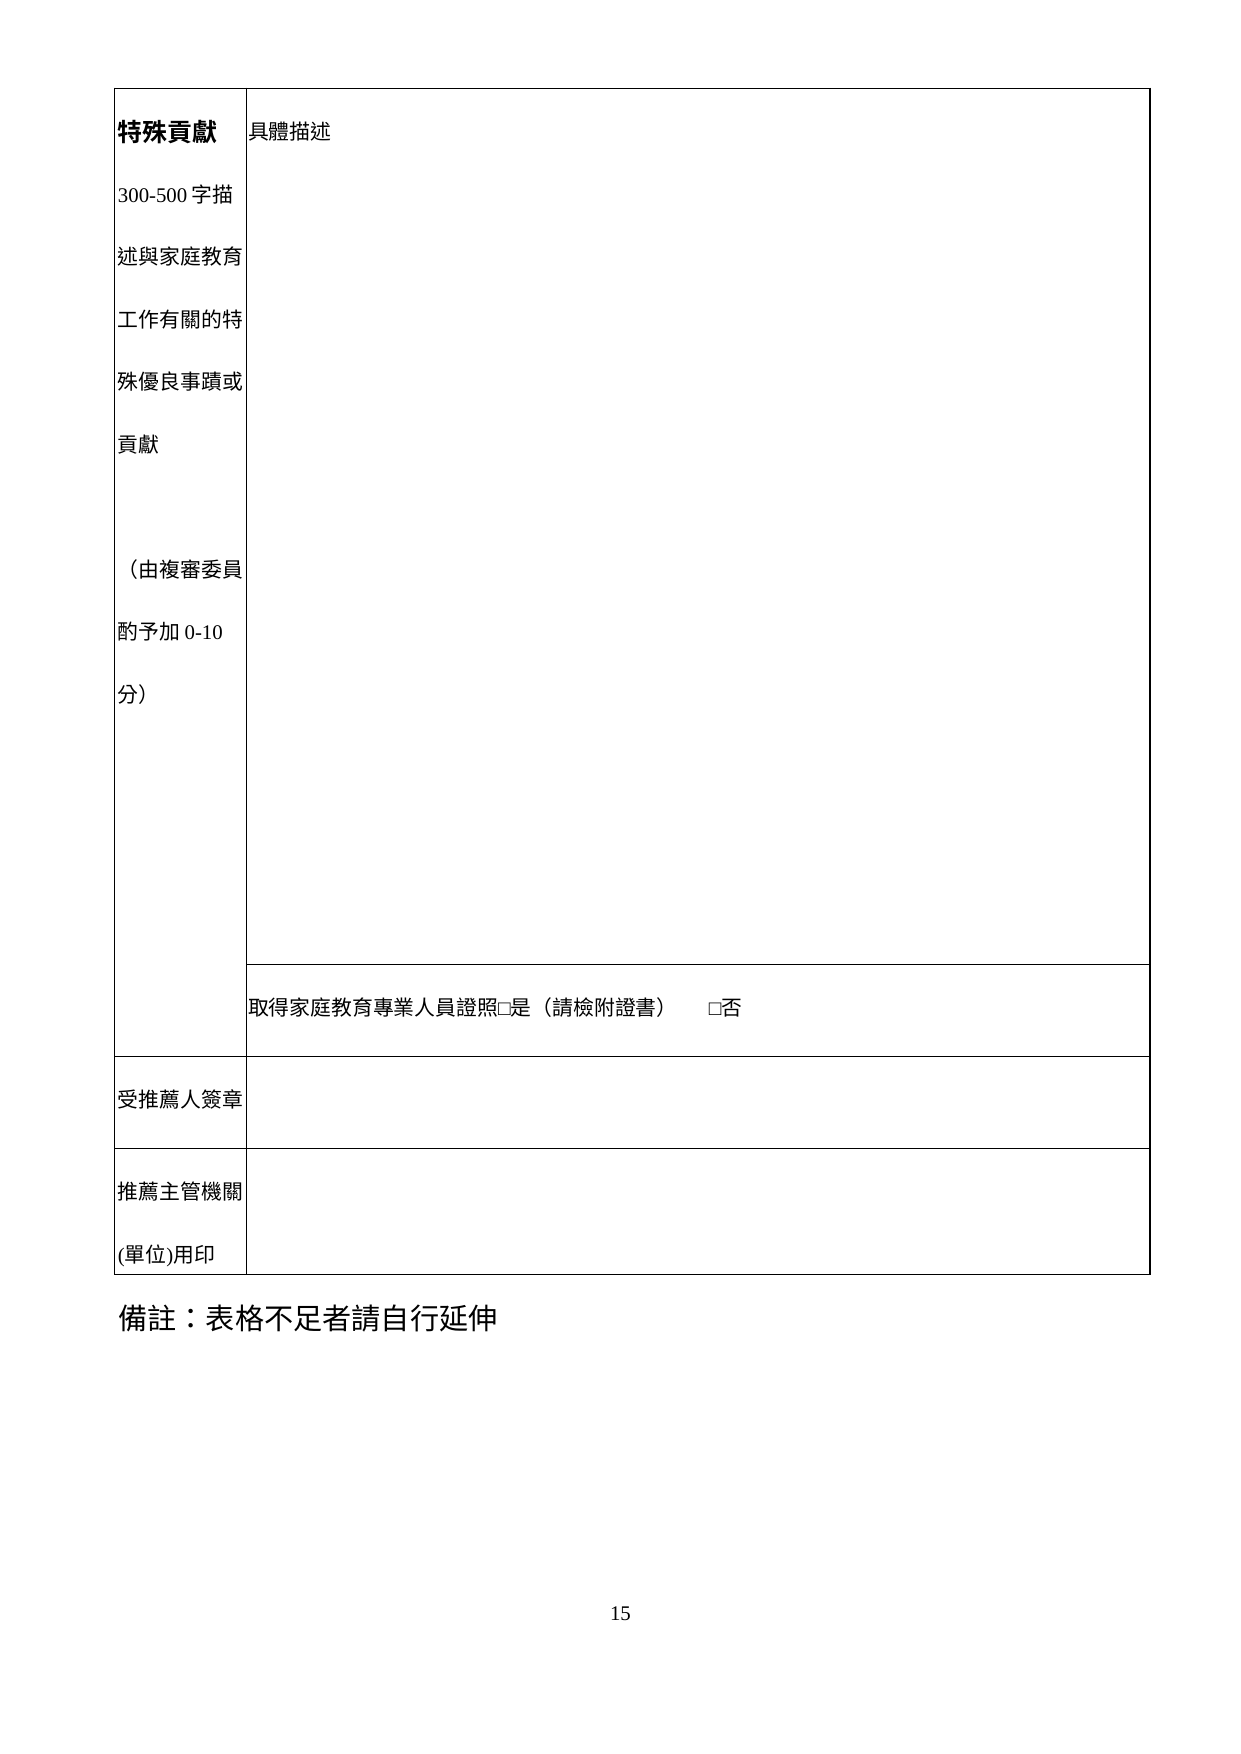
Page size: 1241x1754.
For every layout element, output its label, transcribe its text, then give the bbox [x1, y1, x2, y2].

table_cell [247, 1057, 1149, 1148]
table_header 具體描述 [247, 89, 1149, 964]
table_cell 取得家庭教育專業人員證照□是（請檢附證書） □否 [247, 965, 1149, 1056]
table_cell [247, 1149, 1149, 1274]
table_cell 受推薦人簽章 [115, 1057, 246, 1148]
table_cell 推薦主管機關(單位)用印 [115, 1149, 246, 1274]
table_header 特殊貢獻 300-500字描述與家庭教育工作有關的特殊優良事蹟或貢獻 （由複審委員酌予加0-10分） [115, 89, 246, 1056]
text 備註：表格不足者請自行延伸 [118, 1275, 1122, 1337]
